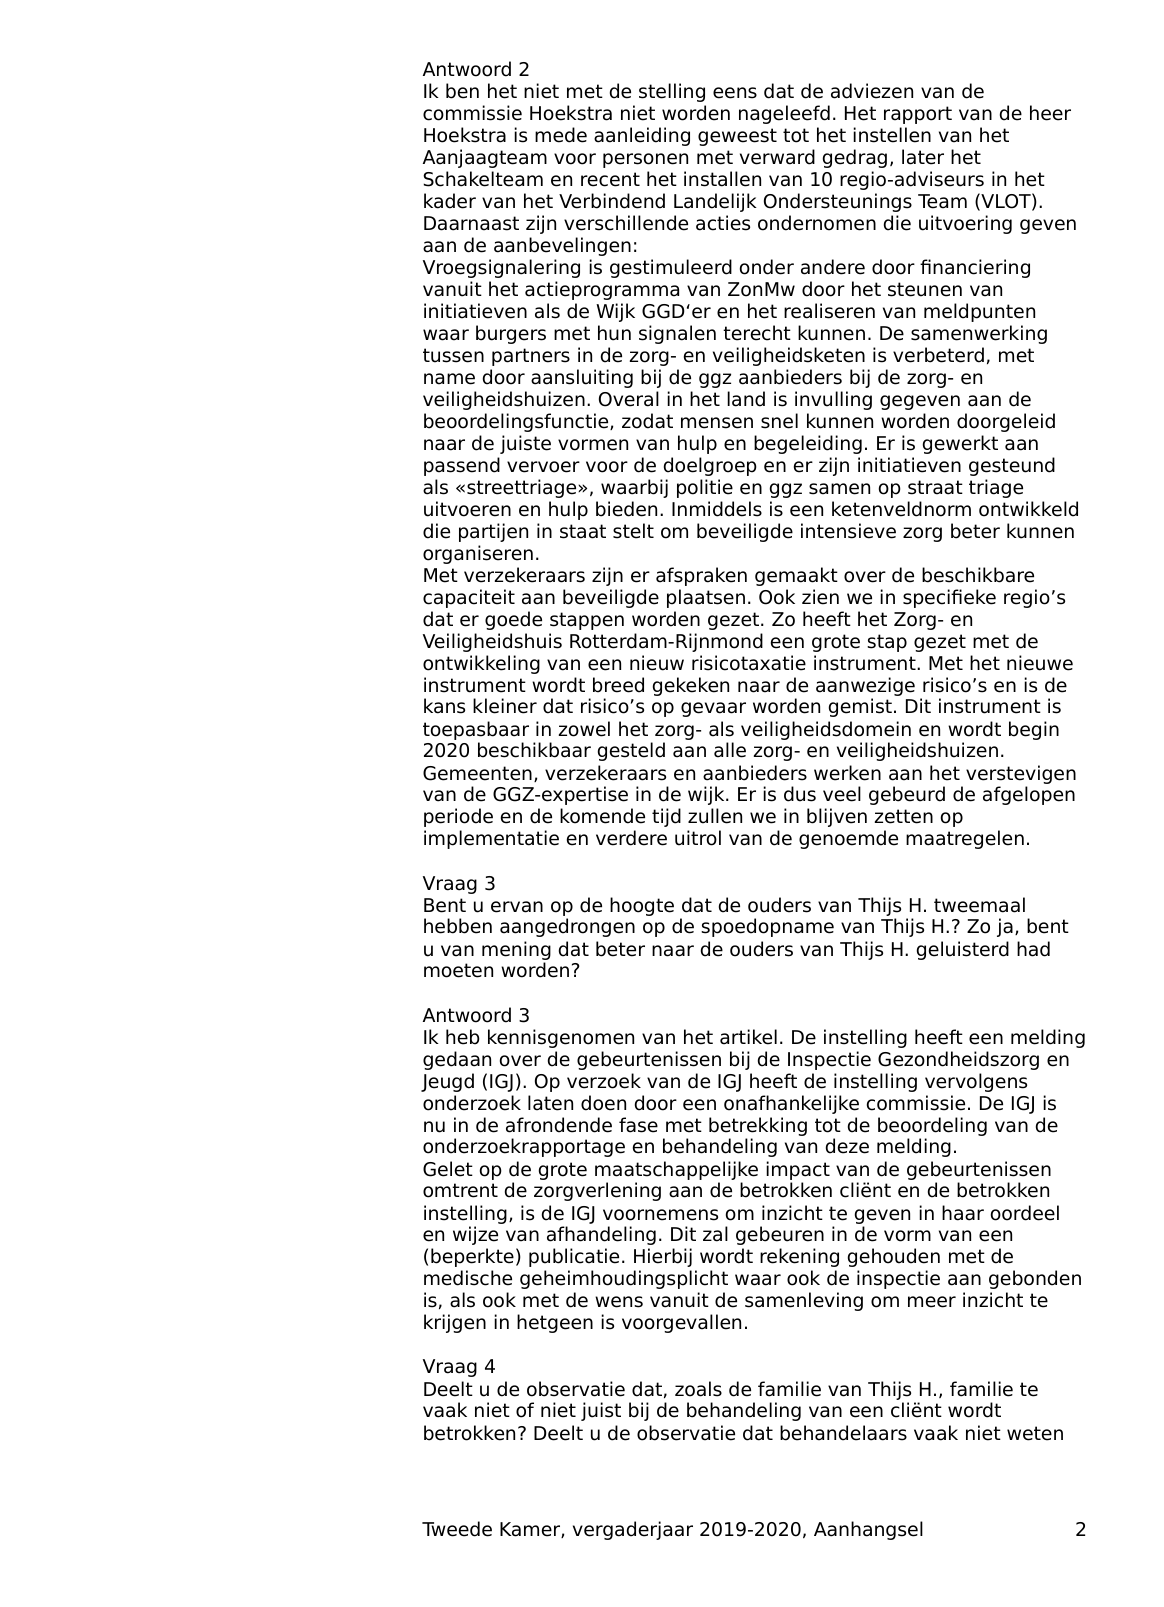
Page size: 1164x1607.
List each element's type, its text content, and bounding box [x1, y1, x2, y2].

text Vraag 4 [422, 1356, 1087, 1378]
text Daarnaast zijn verschillende acties ondernomen die uitvoering geven aan de aanbevelingen: [422, 213, 1087, 257]
text Ik ben het niet met de stelling eens dat de adviezen van de commissie Hoekstra niet worden nageleefd. Het rapport van de heer Hoekstra is mede aanleiding geweest tot het instellen van het Aanjaagteam voor personen met verward gedrag, later het Schakelteam en recent het installen van 10 regio-adviseurs in het kader van het Verbindend Landelijk Ondersteunings Team (VLOT). [422, 81, 1087, 213]
text Ik heb kennisgenomen van het artikel. De instelling heeft een melding gedaan over de gebeurtenissen bij de Inspectie Gezondheidszorg en Jeugd (IGJ). Op verzoek van de IGJ heeft de instelling vervolgens onderzoek laten doen door een onafhankelijke commissie. De IGJ is nu in de afrondende fase met betrekking tot de beoordeling van de onderzoekrapportage en behandeling van deze melding. [422, 1027, 1087, 1158]
text Vroegsignalering is gestimuleerd onder andere door financiering vanuit het actieprogramma van ZonMw door het steunen van initiatieven als de Wijk GGD‘er en het realiseren van meldpunten waar burgers met hun signalen terecht kunnen. De samenwerking tussen partners in de zorg- en veiligheidsketen is verbeterd, met name door aansluiting bij de ggz aanbieders bij de zorg- en veiligheidshuizen. Overal in het land is invulling gegeven aan de beoordelingsfunctie, zodat mensen snel kunnen worden doorgeleid naar de juiste vormen van hulp en begeleiding. Er is gewerkt aan passend vervoer voor de doelgroep en er zijn initiatieven gesteund als «streettriage», waarbij politie en ggz samen op straat triage uitvoeren en hulp bieden. Inmiddels is een ketenveldnorm ontwikkeld die partijen in staat stelt om beveiligde intensieve zorg beter kunnen organiseren. [422, 257, 1087, 564]
text Bent u ervan op de hoogte dat de ouders van Thijs H. tweemaal hebben aangedrongen op de spoedopname van Thijs H.? Zo ja, bent u van mening dat beter naar de ouders van Thijs H. geluisterd had moeten worden? [422, 894, 1087, 982]
text Antwoord 3 [422, 1004, 1087, 1027]
text Met verzekeraars zijn er afspraken gemaakt over de beschikbare capaciteit aan beveiligde plaatsen. Ook zien we in specifieke regio’s dat er goede stappen worden gezet. Zo heeft het Zorg- en Veiligheidshuis Rotterdam-Rijnmond een grote stap gezet met de ontwikkeling van een nieuw risicotaxatie instrument. Met het nieuwe instrument wordt breed gekeken naar de aanwezige risico’s en is de kans kleiner dat risico’s op gevaar worden gemist. Dit instrument is toepasbaar in zowel het zorg- als veiligheidsdomein en wordt begin 2020 beschikbaar gesteld aan alle zorg- en veiligheidshuizen. Gemeenten, verzekeraars en aanbieders werken aan het verstevigen van de GGZ-expertise in de wijk. Er is dus veel gebeurd de afgelopen periode en de komende tijd zullen we in blijven zetten op implementatie en verdere uitrol van de genoemde maatregelen. [422, 564, 1087, 850]
text Deelt u de observatie dat, zoals de familie van Thijs H., familie te vaak niet of niet juist bij de behandeling van een cliënt wordt betrokken? Deelt u de observatie dat behandelaars vaak niet weten [422, 1378, 1087, 1444]
text Vraag 3 [422, 872, 1087, 894]
text Antwoord 2 [422, 59, 1087, 81]
text Gelet op de grote maatschappelijke impact van de gebeurtenissen omtrent de zorgverlening aan de betrokken cliënt en de betrokken instelling, is de IGJ voornemens om inzicht te geven in haar oordeel en wijze van afhandeling. Dit zal gebeuren in de vorm van een (beperkte) publicatie. Hierbij wordt rekening gehouden met de medische geheimhoudingsplicht waar ook de inspectie aan gebonden is, als ook met de wens vanuit de samenleving om meer inzicht te krijgen in hetgeen is voorgevallen. [422, 1158, 1087, 1334]
